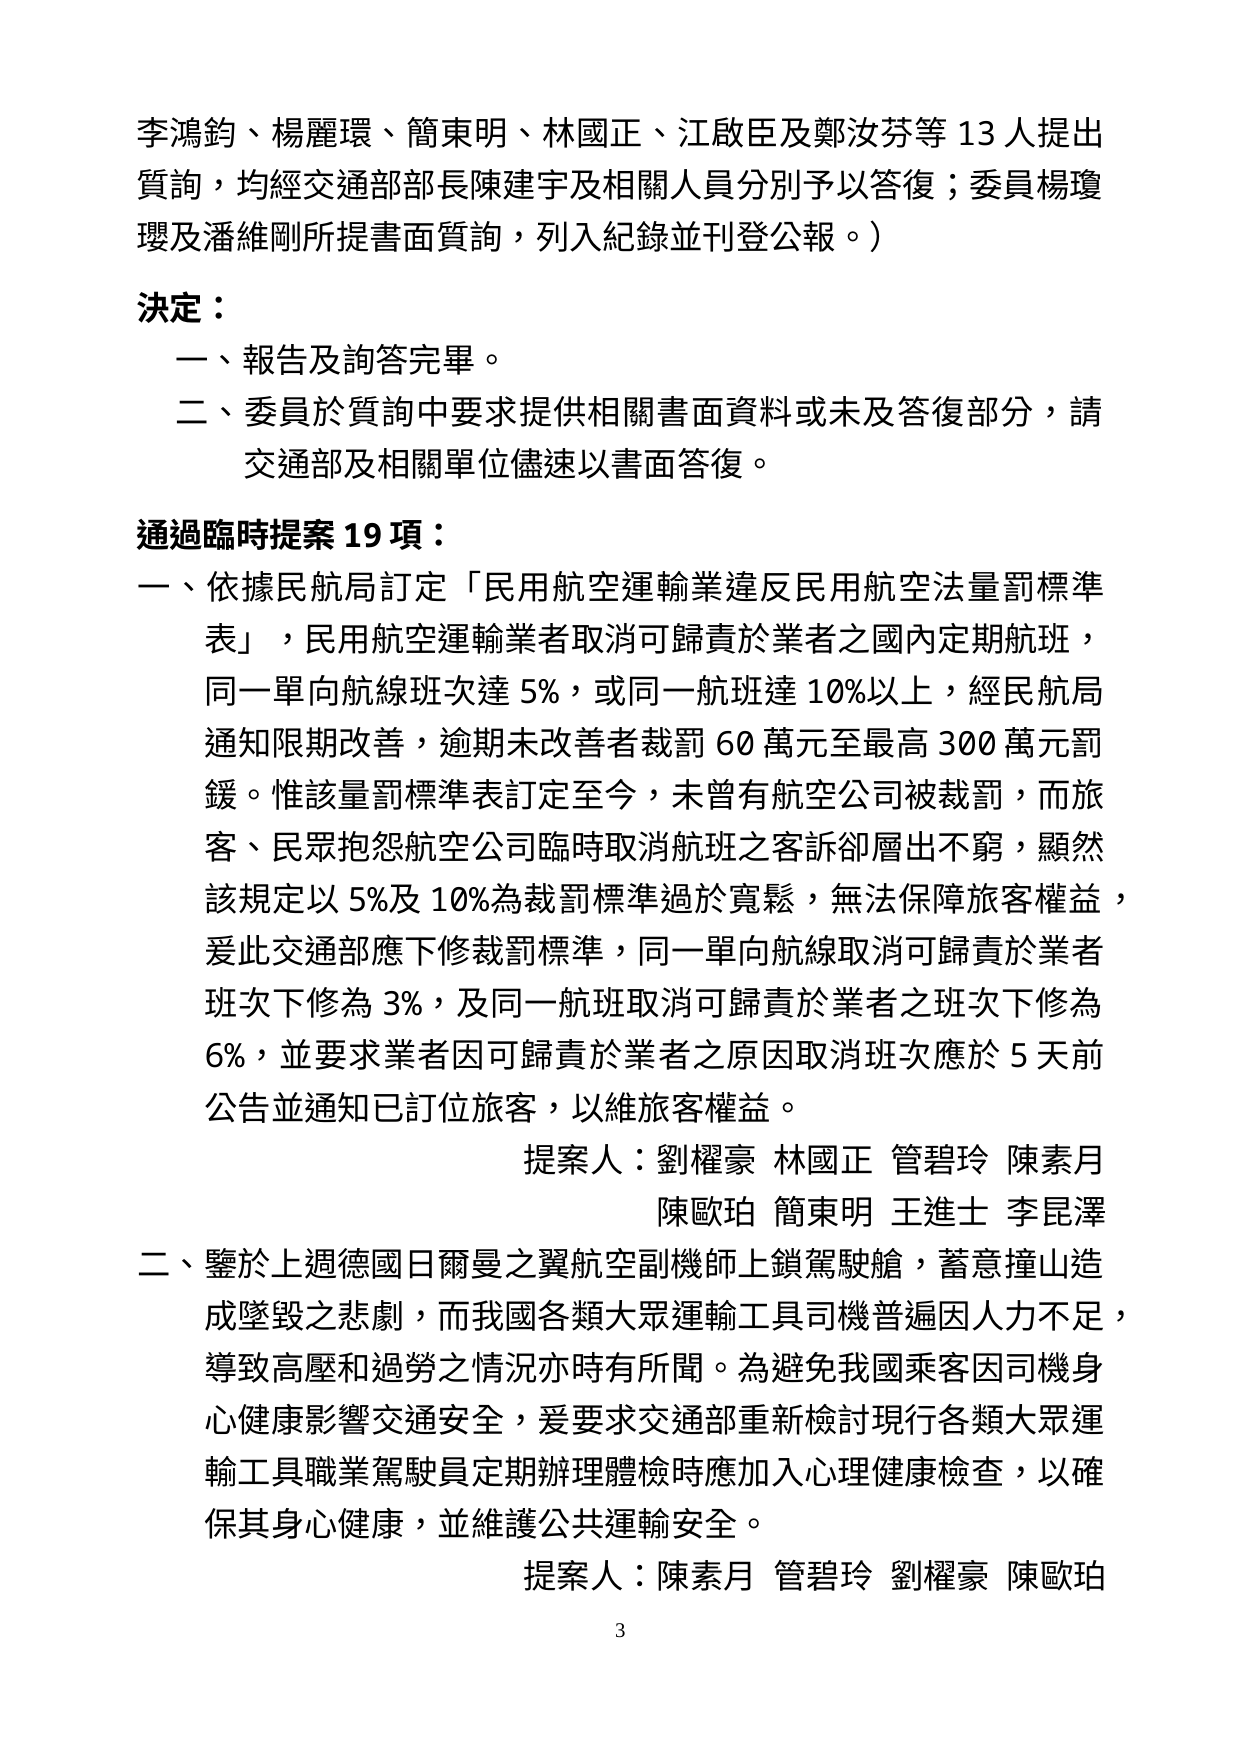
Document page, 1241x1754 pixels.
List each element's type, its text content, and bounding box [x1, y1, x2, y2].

text 提案人：陳素月 管碧玲 劉櫂豪 陳歐珀 [523, 1547, 1117, 1599]
text 提案人：劉櫂豪 林國正 管碧玲 陳素月陳歐珀 簡東明 王進士 李昆澤 [523, 1130, 1117, 1234]
text 一、報告及詢答完畢。 [136, 330, 1104, 382]
text （本日會議由交通部部長陳建宇及路政司司長林繼國報告後，計有委員李昆澤、管碧玲、羅淑蕾、陳素月、劉櫂豪、陳歐珀、王進士、李鴻鈞、楊麗環、簡東明、林國正、江啟臣及鄭汝芬等13人提出質詢，均經交通部部長陳建宇及相關人員分別予以答復；委員楊瓊瓔及潘維剛所提書面質詢，列入紀錄並刊登公報。） [136, 103, 1104, 259]
text 決定： [136, 278, 1104, 330]
text 二、委員於質詢中要求提供相關書面資料或未及答復部分，請交通部及相關單位儘速以書面答復。 [175, 382, 1104, 487]
text 二、鑒於上週德國日爾曼之翼航空副機師上鎖駕駛艙，蓄意撞山造成墜毀之悲劇，而我國各類大眾運輸工具司機普遍因人力不足，導致高壓和過勞之情況亦時有所聞。為避免我國乘客因司機身心健康影響交通安全，爰要求交通部重新檢討現行各類大眾運輸工具職業駕駛員定期辦理體檢時應加入心理健康檢查，以確保其身心健康，並維護公共運輸安全。 [137, 1234, 1104, 1547]
text 通過臨時提案19項： [136, 505, 1104, 557]
text 一、依據民航局訂定「民用航空運輸業違反民用航空法量罰標準表」，民用航空運輸業者取消可歸責於業者之國內定期航班，同一單向航線班次達5%，或同一航班達10%以上，經民航局通知限期改善，逾期未改善者裁罰60萬元至最高300萬元罰鍰。惟該量罰標準表訂定至今，未曾有航空公司被裁罰，而旅客、民眾抱怨航空公司臨時取消航班之客訴卻層出不窮，顯然該規定以5%及10%為裁罰標準過於寬鬆，無法保障旅客權益，爰此交通部應下修裁罰標準，同一單向航線取消可歸責於業者班次下修為3%，及同一航班取消可歸責於業者之班次下修為6%，並要求業者因可歸責於業者之原因取消班次應於5天前公告並通知已訂位旅客，以維旅客權益。 [137, 557, 1104, 1130]
